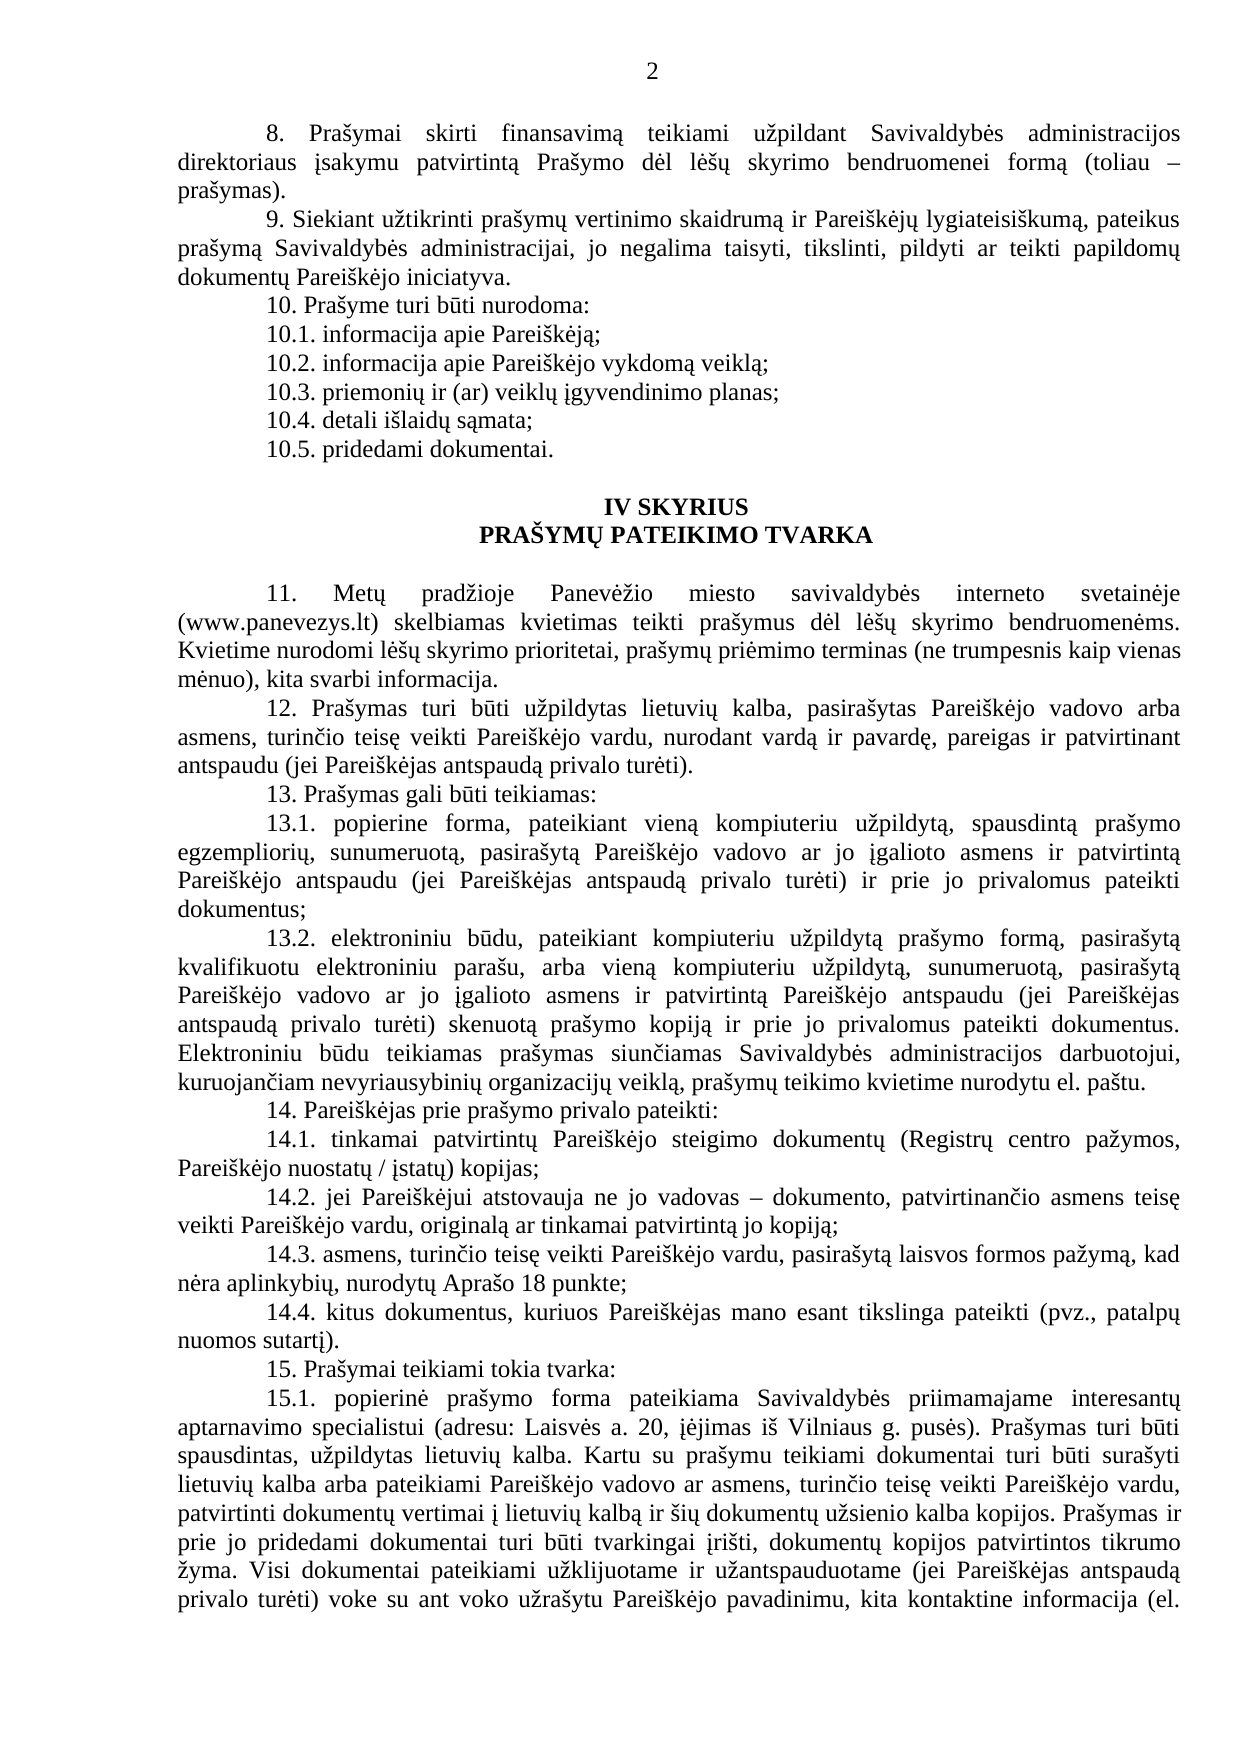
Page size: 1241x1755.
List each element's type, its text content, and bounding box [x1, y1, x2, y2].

text 10.5. pridedami dokumentai. [177, 434, 1181, 463]
text 14.4. kitus dokumentus, kuriuos Pareiškėjas mano esant tikslinga pateikti (pvz., patalpų nuomos sutartį). [177, 1297, 1181, 1354]
text 14.1. tinkamai patvirtintų Pareiškėjo steigimo dokumentų (Registrų centro pažymos, Pareiškėjo nuostatų / įstatų) kopijas; [177, 1124, 1181, 1182]
text 14.3. asmens, turinčio teisę veikti Pareiškėjo vardu, pasirašytą laisvos formos pažymą, kad nėra aplinkybių, nurodytų Aprašo 18 punkte; [177, 1239, 1181, 1297]
text 10.4. detali išlaidų sąmata; [177, 406, 1181, 434]
text 13. Prašymas gali būti teikiamas: [177, 779, 1181, 808]
text 9. Siekiant užtikrinti prašymų vertinimo skaidrumą ir Pareiškėjų lygiateisiškumą, pateikus prašymą Savivaldybės administracijai, jo negalima taisyti, tikslinti, pildyti ar teikti papildomų dokumentų Pareiškėjo iniciatyva. [177, 204, 1181, 291]
text 10. Prašyme turi būti nurodoma: [177, 291, 1181, 319]
text 14.2. jei Pareiškėjui atstovauja ne jo vadovas – dokumento, patvirtinančio asmens teisę veikti Pareiškėjo vardu, originalą ar tinkamai patvirtintą jo kopiją; [177, 1182, 1181, 1239]
text 10.2. informacija apie Pareiškėjo vykdomą veiklą; [177, 348, 1181, 377]
text IV SKYRIUS [177, 492, 1181, 521]
text 13.2. elektroniniu būdu, pateikiant kompiuteriu užpildytą prašymo formą, pasirašytą kvalifikuotu elektroniniu parašu, arba vieną kompiuteriu užpildytą, sunumeruotą, pasirašytą Pareiškėjo vadovo ar jo įgalioto asmens ir patvirtintą Pareiškėjo antspaudu (jei Pareiškėjas antspaudą privalo turėti) skenuotą prašymo kopiją ir prie jo privalomus pateikti dokumentus. Elektroniniu būdu teikiamas prašymas siunčiamas Savivaldybės administracijos darbuotojui, kuruojančiam nevyriausybinių organizacijų veiklą, prašymų teikimo kvietime nurodytu el. paštu. [177, 923, 1181, 1096]
text PRAŠYMŲ PATEIKIMO TVARKA [177, 521, 1181, 549]
text 10.3. priemonių ir (ar) veiklų įgyvendinimo planas; [177, 377, 1181, 406]
text 8. Prašymai skirti finansavimą teikiami užpildant Savivaldybės administracijos direktoriaus įsakymu patvirtintą Prašymo dėl lėšų skyrimo bendruomenei formą (toliau – prašymas). [177, 118, 1181, 204]
text 10.1. informacija apie Pareiškėją; [177, 319, 1181, 348]
text 13.1. popierine forma, pateikiant vieną kompiuteriu užpildytą, spausdintą prašymo egzempliorių, sunumeruotą, pasirašytą Pareiškėjo vadovo ar jo įgalioto asmens ir patvirtintą Pareiškėjo antspaudu (jei Pareiškėjas antspaudą privalo turėti) ir prie jo privalomus pateikti dokumentus; [177, 808, 1181, 923]
text 14. Pareiškėjas prie prašymo privalo pateikti: [177, 1096, 1181, 1124]
text 15. Prašymai teikiami tokia tvarka: [177, 1354, 1181, 1383]
text 12. Prašymas turi būti užpildytas lietuvių kalba, pasirašytas Pareiškėjo vadovo arba asmens, turinčio teisę veikti Pareiškėjo vardu, nurodant vardą ir pavardę, pareigas ir patvirtinant antspaudu (jei Pareiškėjas antspaudą privalo turėti). [177, 693, 1181, 779]
text 15.1. popierinė prašymo forma pateikiama Savivaldybės priimamajame interesantų aptarnavimo specialistui (adresu: Laisvės a. 20, įėjimas iš Vilniaus g. pusės). Prašymas turi būti spausdintas, užpildytas lietuvių kalba. Kartu su prašymu teikiami dokumentai turi būti surašyti lietuvių kalba arba pateikiami Pareiškėjo vadovo ar asmens, turinčio teisę veikti Pareiškėjo vardu, patvirtinti dokumentų vertimai į lietuvių kalbą ir šių dokumentų užsienio kalba kopijos. Prašymas ir prie jo pridedami dokumentai turi būti tvarkingai įrišti, dokumentų kopijos patvirtintos tikrumo žyma. Visi dokumentai pateikiami užklijuotame ir užantspauduotame (jei Pareiškėjas antspaudą privalo turėti) voke su ant voko užrašytu Pareiškėjo pavadinimu, kita kontaktine informacija (el. [177, 1383, 1181, 1613]
text 11. Metų pradžioje Panevėžio miesto savivaldybės interneto svetainėje (www.panevezys.lt) skelbiamas kvietimas teikti prašymus dėl lėšų skyrimo bendruomenėms. Kvietime nurodomi lėšų skyrimo prioritetai, prašymų priėmimo terminas (ne trumpesnis kaip vienas mėnuo), kita svarbi informacija. [177, 578, 1181, 693]
